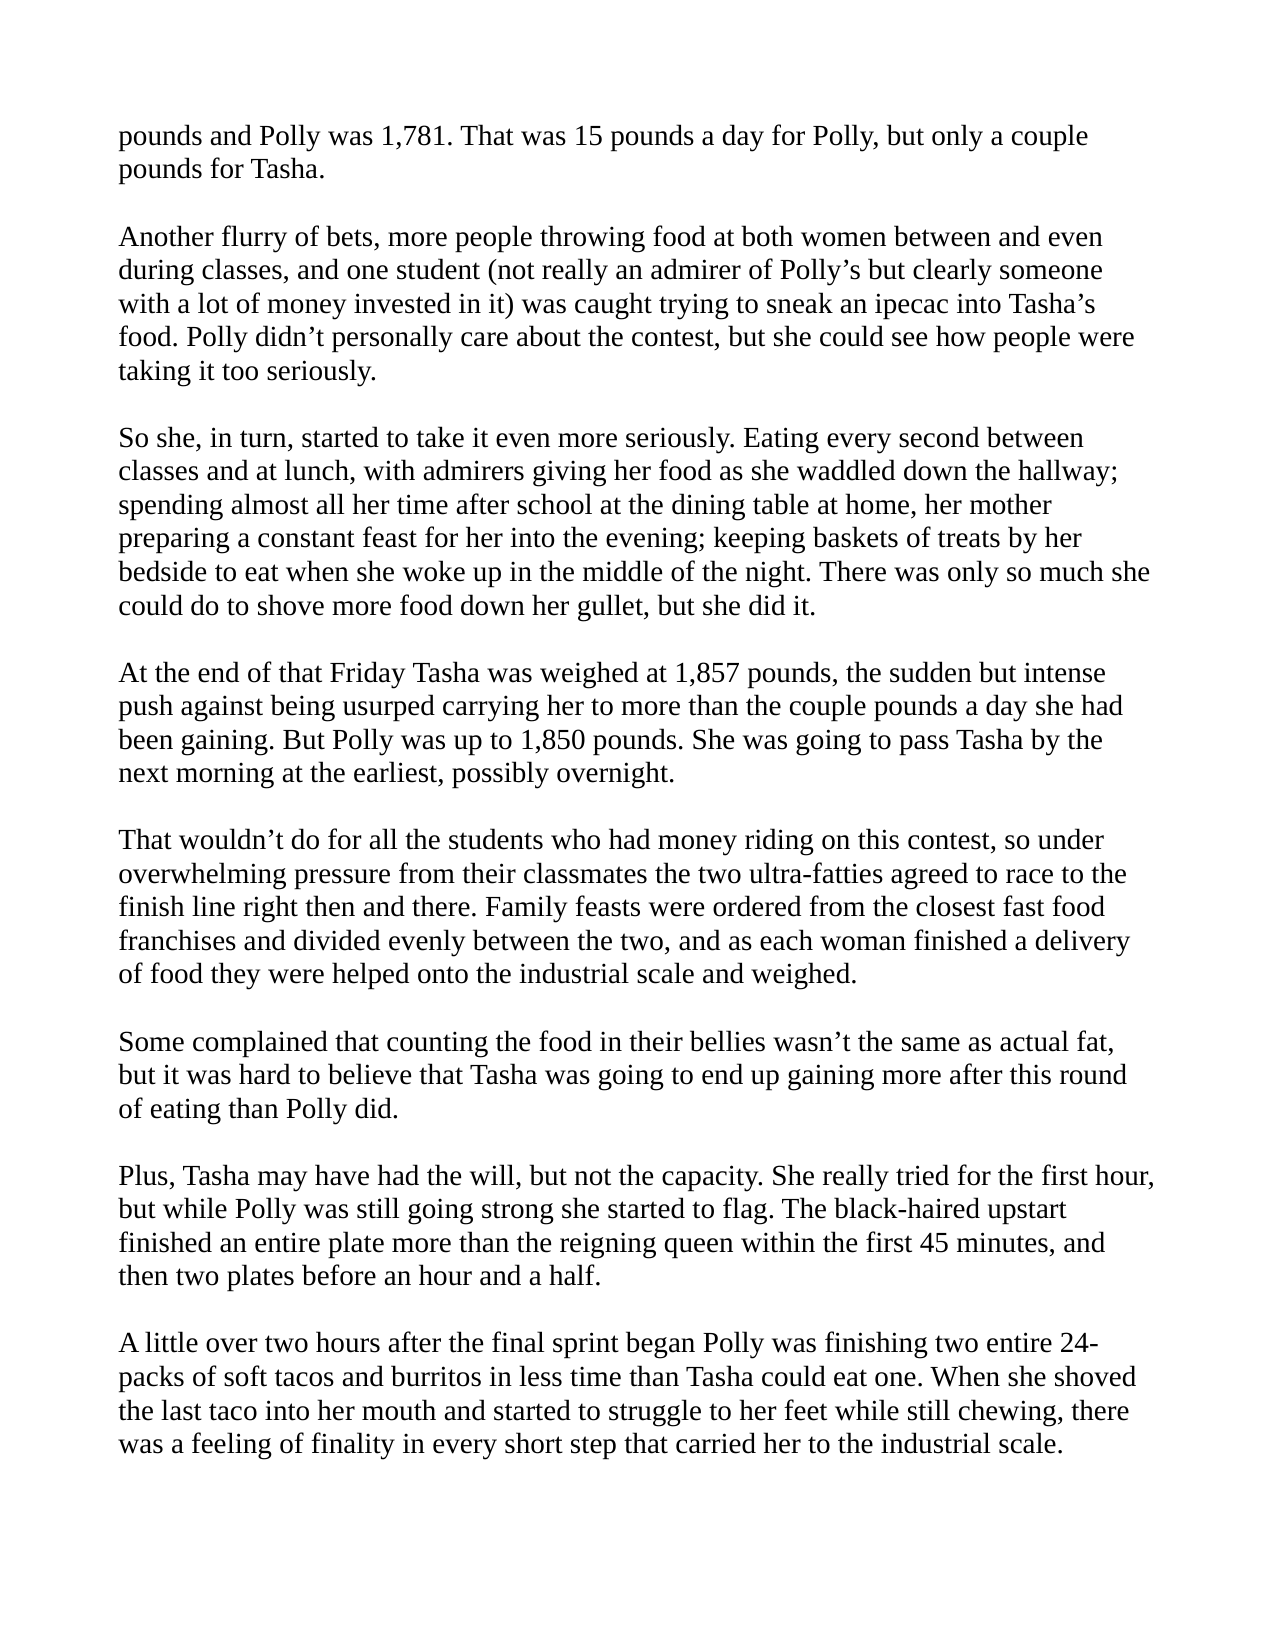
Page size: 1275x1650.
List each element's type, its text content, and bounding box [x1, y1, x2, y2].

text At the end of that Friday Tasha was weighed at 1,857 pounds, the sudden but intense push against being usurped carrying her to more than the couple pounds a day she had been gaining. But Polly was up to 1,850 pounds. She was going to pass Tasha by the next morning at the earliest, possibly overnight. [118, 655, 1157, 789]
text A little over two hours after the final sprint began Polly was finishing two entire 24-packs of soft tacos and burritos in less time than Tasha could eat one. When she shoved the last taco into her mouth and started to struggle to her feet while still chewing, there was a feeling of finality in every short step that carried her to the industrial scale. [118, 1326, 1157, 1460]
text So she, in turn, started to take it even more seriously. Eating every second between classes and at lunch, with admirers giving her food as she waddled down the hallway; spending almost all her time after school at the dining table at home, her mother preparing a constant feast for her into the evening; keeping baskets of treats by her bedside to eat when she woke up in the middle of the night. There was only so much she could do to shove more food down her gullet, but she did it. [118, 420, 1157, 621]
text pounds and Polly was 1,781. That was 15 pounds a day for Polly, but only a couple pounds for Tasha. [118, 118, 1157, 185]
text Another flurry of bets, more people throwing food at both women between and even during classes, and one student (not really an admirer of Polly’s but clearly someone with a lot of money invested in it) was caught trying to sneak an ipecac into Tasha’s food. Polly didn’t personally care about the contest, but she could see how people were taking it too seriously. [118, 219, 1157, 386]
text That wouldn’t do for all the students who had money riding on this contest, so under overwhelming pressure from their classmates the two ultra-fatties agreed to race to the finish line right then and there. Family feasts were ordered from the closest fast food franchises and divided evenly between the two, and as each woman finished a delivery of food they were helped onto the industrial scale and weighed. [118, 822, 1157, 990]
text Some complained that counting the food in their bellies wasn’t the same as actual fat, but it was hard to believe that Tasha was going to end up gaining more after this round of eating than Polly did. [118, 1024, 1157, 1124]
text Plus, Tasha may have had the will, but not the capacity. She really tried for the first hour, but while Polly was still going strong she started to flag. The black-haired upstart finished an entire plate more than the reigning queen within the first 45 minutes, and then two plates before an hour and a half. [118, 1158, 1157, 1292]
